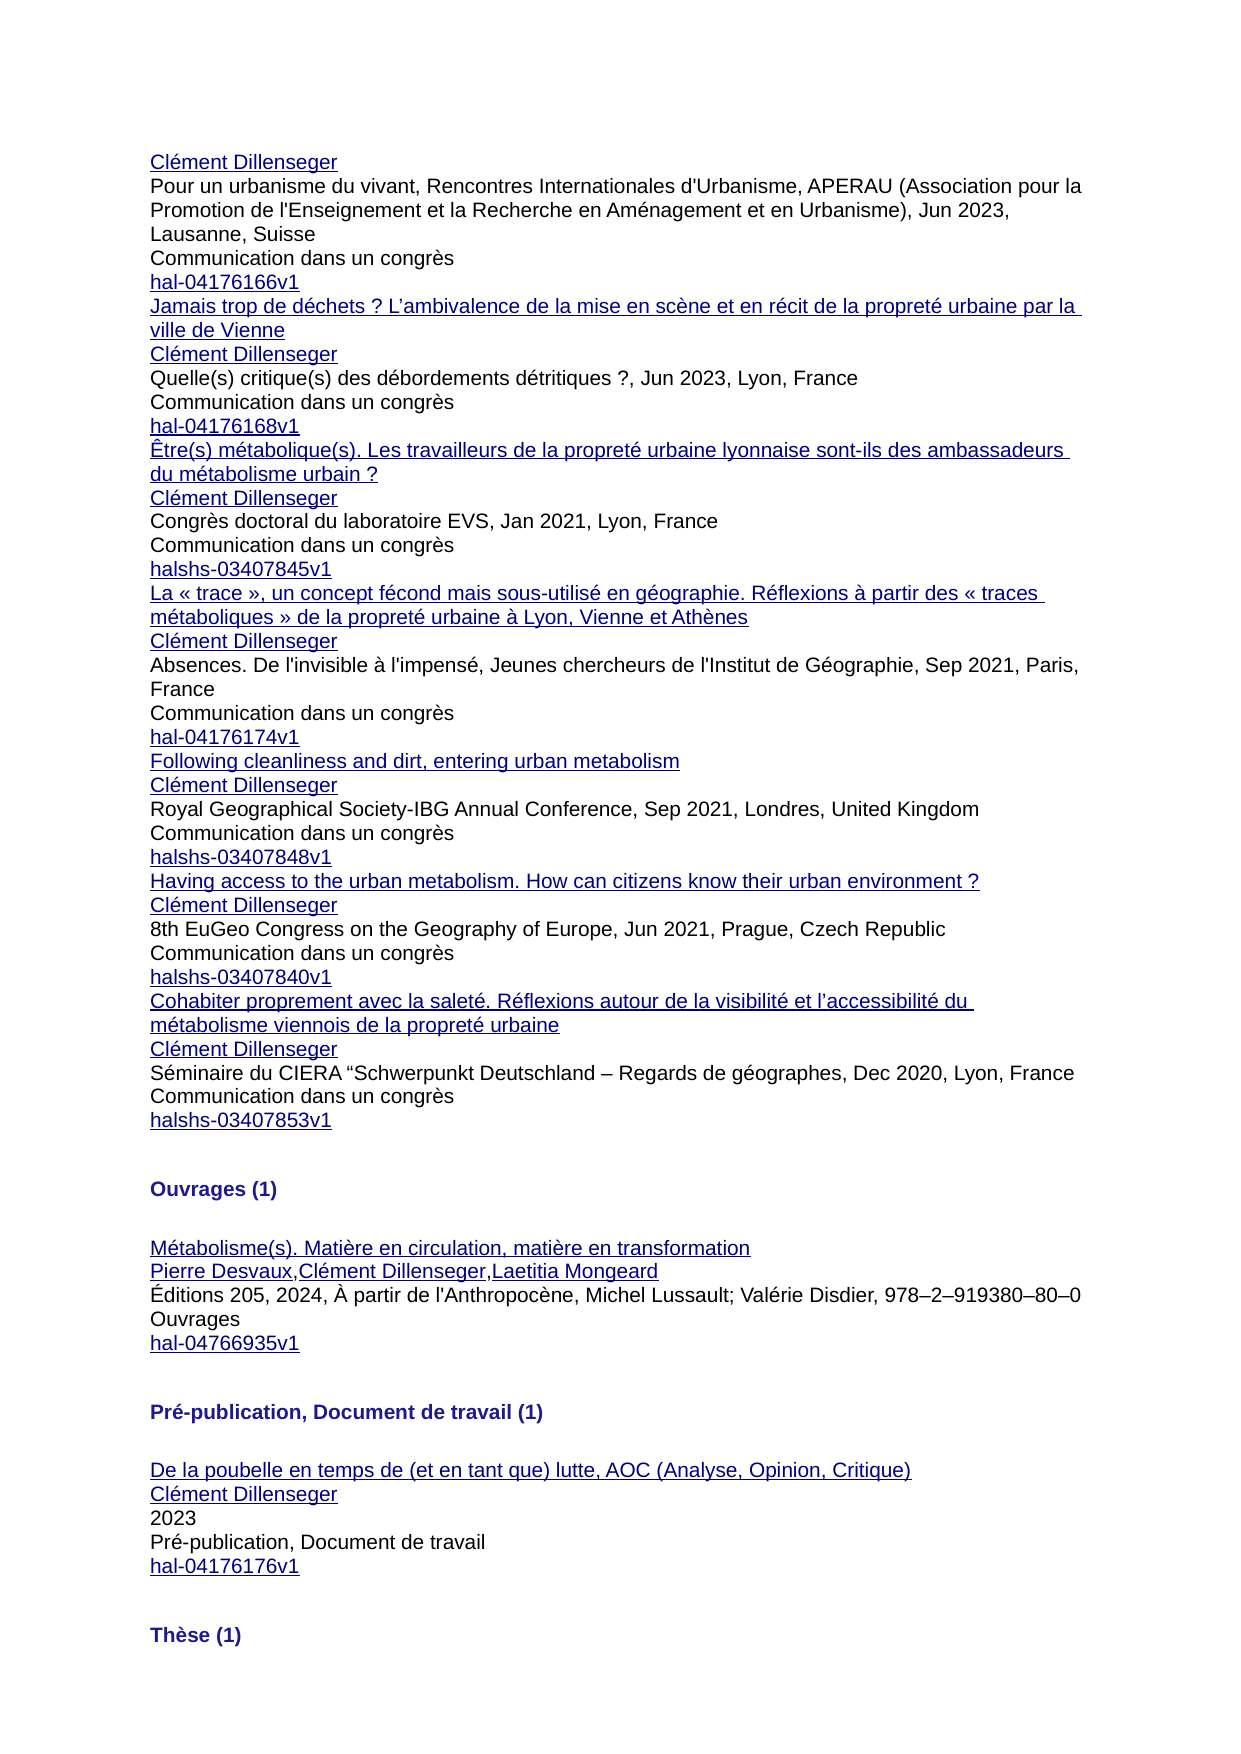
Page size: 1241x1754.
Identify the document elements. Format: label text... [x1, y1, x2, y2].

subtitle Pré-publication, Document de travail (1) [150, 1400, 1090, 1424]
table_cell Following cleanliness and dirt, entering urban metabolism Clément Dillenseger Royal Geographical Society-IBG Annual Conference, Sep 2021, Londres, United Kingdom Communication dans un congrès halshs-03407848v1 [150, 749, 1090, 869]
table_cell Having access to the urban metabolism. How can citizens know their urban environment ? Clément Dillenseger 8th EuGeo Congress on the Geography of Europe, Jun 2021, Prague, Czech Republic Communication dans un congrès halshs-03407840v1 [150, 869, 1090, 988]
table_header De la poubelle en temps de (et en tant que) lutte, AOC (Analyse, Opinion, Critique) Clément Dillenseger 2023 Pré-publication, Document de travail hal-04176176v1 [150, 1458, 1090, 1578]
table_cell Clément Dillenseger Pour un urbanisme du vivant, Rencontres Internationales d'Urbanisme, APERAU (Association pour la Promotion de l'Enseignement et la Recherche en Aménagement et en Urbanisme), Jun 2023, Lausanne, Suisse Communication dans un congrès hal-04176166v1 [150, 150, 1090, 294]
table_cell Jamais trop de déchets ? L’ambivalence de la mise en scène et en récit de la propreté urbaine par la ville de Vienne Clément Dillenseger Quelle(s) critique(s) des débordements détritiques ?, Jun 2023, Lyon, France Communication dans un congrès hal-04176168v1 [150, 294, 1090, 437]
table_cell Cohabiter proprement avec la saleté. Réflexions autour de la visibilité et l’accessibilité du métabolisme viennois de la propreté urbaine Clément Dillenseger Séminaire du CIERA “Schwerpunkt Deutschland – Regards de géographes, Dec 2020, Lyon, France Communication dans un congrès halshs-03407853v1 [150, 989, 1090, 1132]
subtitle Thèse (1) [150, 1623, 1090, 1647]
table_header Métabolisme(s). Matière en circulation, matière en transformation Pierre Desvaux,Clément Dillenseger,Laetitia Mongeard Éditions 205, 2024, À partir de l'Anthropocène, Michel Lussault; Valérie Disdier, 978–2–919380–80–0 Ouvrages hal-04766935v1 [150, 1235, 1090, 1355]
table_cell Être(s) métabolique(s). Les travailleurs de la propreté urbaine lyonnaise sont-ils des ambassadeurs du métabolisme urbain ? Clément Dillenseger Congrès doctoral du laboratoire EVS, Jan 2021, Lyon, France Communication dans un congrès halshs-03407845v1 [150, 438, 1090, 581]
subtitle Ouvrages (1) [150, 1177, 1090, 1201]
table_cell La « trace », un concept fécond mais sous-utilisé en géographie. Réflexions à partir des « traces métaboliques » de la propreté urbaine à Lyon, Vienne et Athènes Clément Dillenseger Absences. De l'invisible à l'impensé, Jeunes chercheurs de l'Institut de Géographie, Sep 2021, Paris, France Communication dans un congrès hal-04176174v1 [150, 581, 1090, 749]
